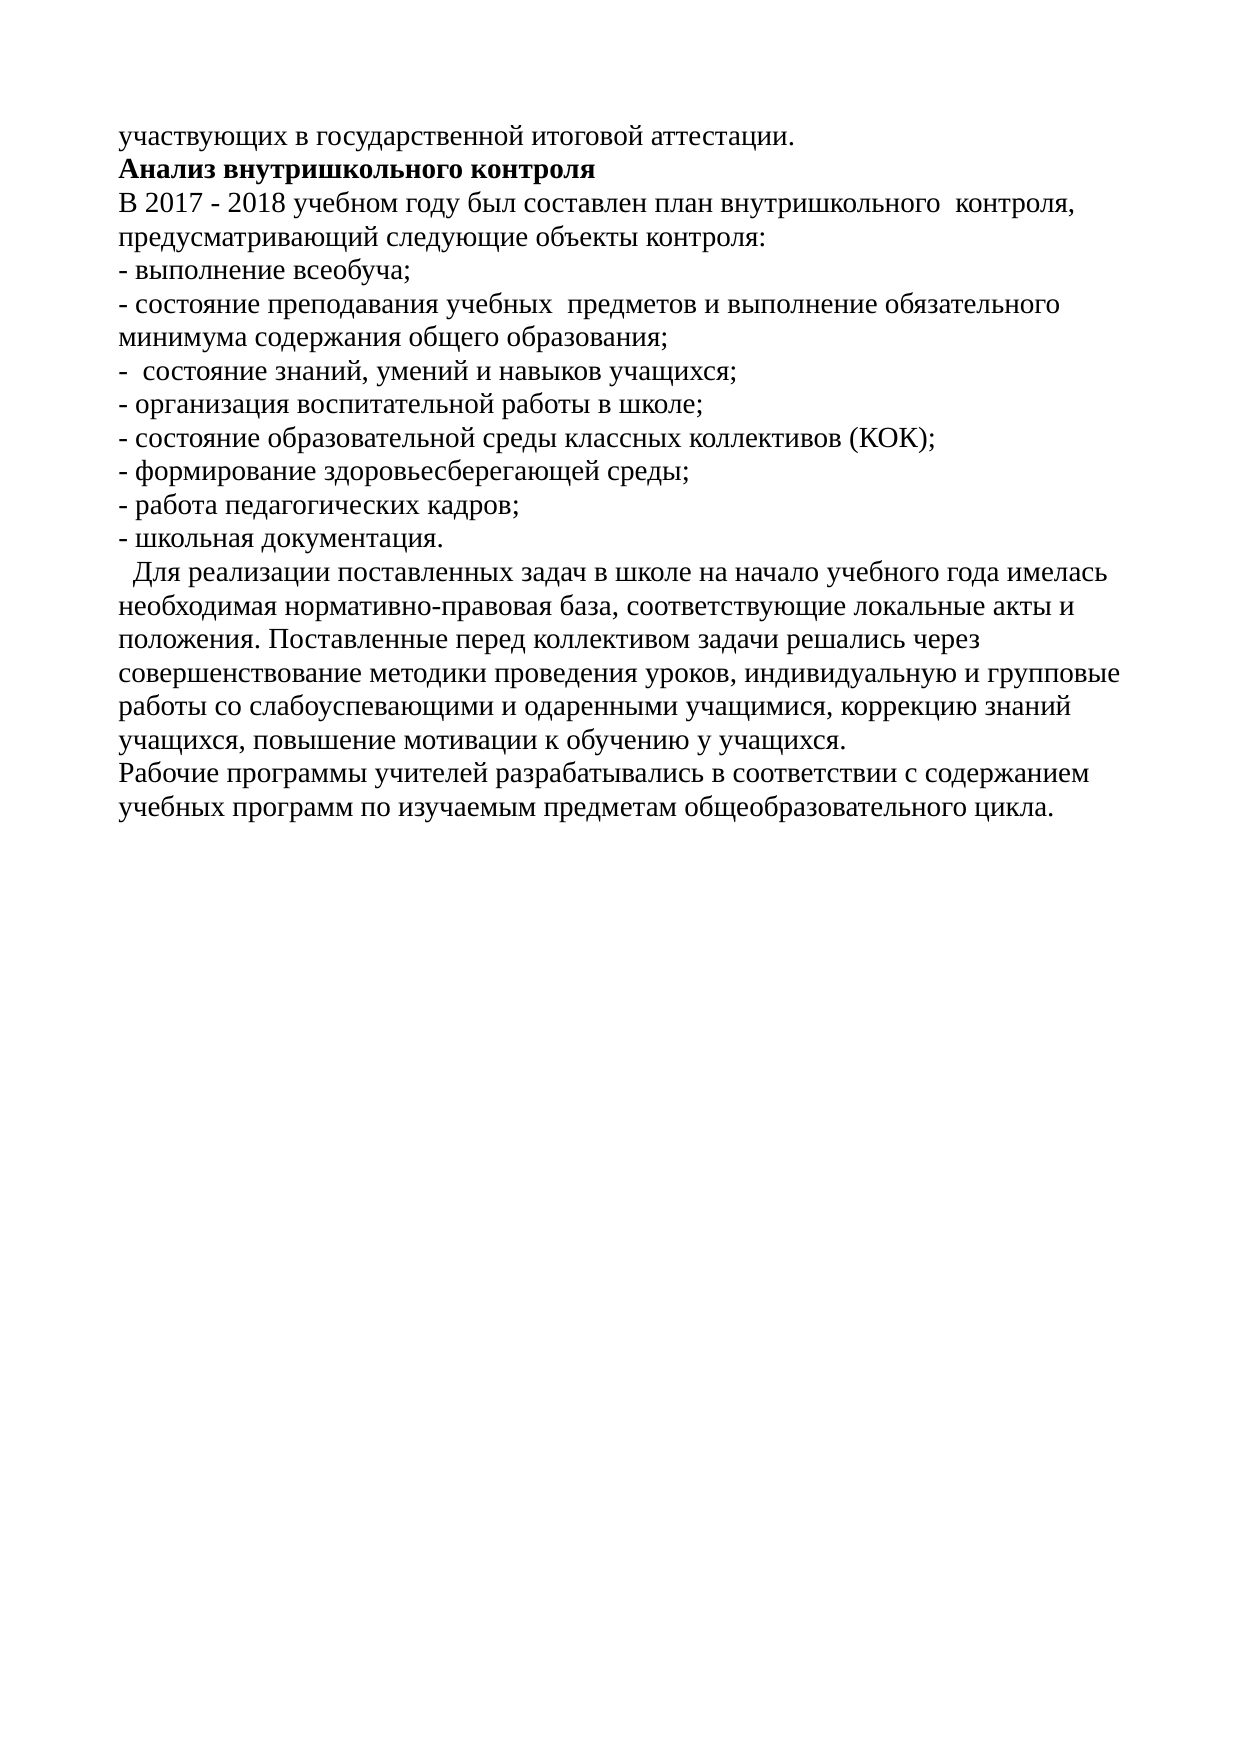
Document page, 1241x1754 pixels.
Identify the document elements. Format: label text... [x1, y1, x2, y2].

text - состояние знаний, умений и навыков учащихся; [118, 353, 1122, 386]
text Анализ внутришкольного контроля [118, 152, 1122, 185]
text - состояние преподавания учебных предметов и выполнение обязательного минимума содержания общего образования; [118, 286, 1122, 353]
text Рабочие программы учителей разрабатывались в соответствии с содержанием учебных программ по изучаемым предметам общеобразовательного цикла. [118, 755, 1122, 822]
text - формирование здоровьесберегающей среды; [118, 453, 1122, 487]
text - организация воспитательной работы в школе; [118, 386, 1122, 420]
text В 2017 - 2018 учебном году был составлен план внутришкольного контроля, предусматривающий следующие объекты контроля: [118, 185, 1122, 252]
text - работа педагогических кадров; [118, 487, 1122, 521]
text Для реализации поставленных задач в школе на начало учебного года имелась необходимая нормативно-правовая база, соответствующие локальные акты и положения. Поставленные перед коллективом задачи решались через совершенствование методики проведения уроков, индивидуальную и групповые работы со слабоуспевающими и одаренными учащимися, коррекцию знаний учащихся, повышение мотивации к обучению у учащихся. [118, 554, 1122, 755]
text участвующих в государственной итоговой аттестации. [118, 118, 1122, 152]
text - состояние образовательной среды классных коллективов (КОК); [118, 420, 1122, 453]
text - школьная документация. [118, 521, 1122, 554]
text - выполнение всеобуча; [118, 252, 1122, 286]
